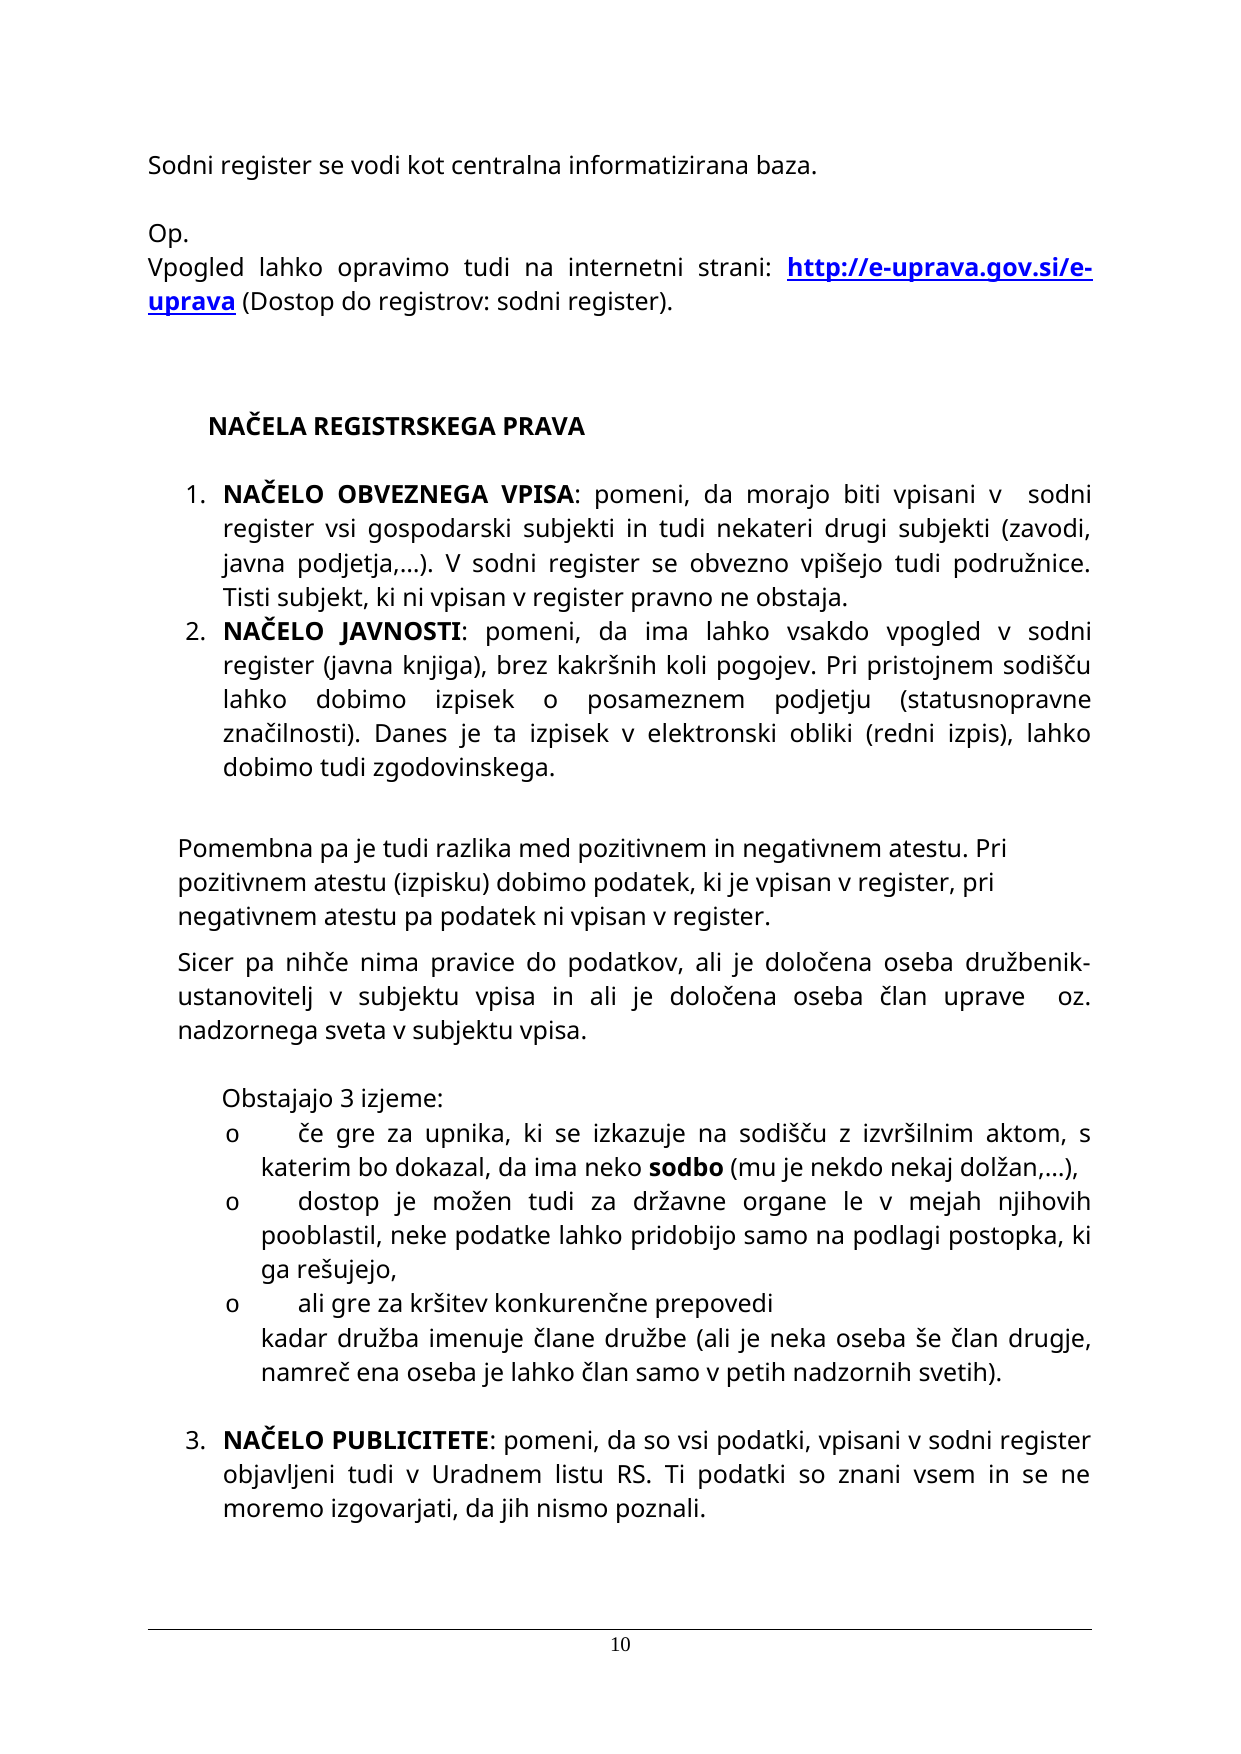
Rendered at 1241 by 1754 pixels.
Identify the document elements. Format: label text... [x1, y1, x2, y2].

list NAČELO OBVEZNEGA VPISA: pomeni, da morajo biti vpisani v sodni register vsi gospodarski subjekti in tudi nekateri drugi subjekti (zavodi, javna podjetja,…). V sodni register se obvezno vpišejo tudi podružnice. Tisti subjekt, ki ni vpisan v register pravno ne obstaja. [185, 477, 1092, 613]
subtitle NAČELA REGISTRSKEGA PRAVA [148, 408, 1092, 442]
list ali gre za kršitev konkurenčne prepovedi [225, 1286, 1092, 1320]
list če gre za upnika, ki se izkazuje na sodišču z izvršilnim aktom, s katerim bo dokazal, da ima neko sodbo (mu je nekdo nekaj dolžan,…), [225, 1115, 1092, 1183]
text Sodni register se vodi kot centralna informatizirana baza. [148, 148, 1092, 182]
text Op. [148, 216, 1092, 250]
text kadar družba imenuje člane družbe (ali je neka oseba še član drugje, namreč ena oseba je lahko član samo v petih nadzornih svetih). [261, 1320, 1092, 1388]
list NAČELO JAVNOSTI: pomeni, da ima lahko vsakdo vpogled v sodni register (javna knjiga), brez kakršnih koli pogojev. Pri pristojnem sodišču lahko dobimo izpisek o posameznem podjetju (statusnopravne značilnosti). Danes je ta izpisek v elektronski obliki (redni izpis), lahko dobimo tudi zgodovinskega. [185, 613, 1092, 784]
text Pomembna pa je tudi razlika med pozitivnem in negativnem atestu. Pri pozitivnem atestu (izpisku) dobimo podatek, ki je vpisan v register, pri negativnem atestu pa podatek ni vpisan v register. [177, 830, 1092, 932]
list NAČELO PUBLICITETE: pomeni, da so vsi podatki, vpisani v sodni register objavljeni tudi v Uradnem listu RS. Ti podatki so znani vsem in se ne moremo izgovarjati, da jih nismo poznali. [185, 1422, 1092, 1524]
text Sicer pa nihče nima pravice do podatkov, ali je določena oseba družbenik-ustanovitelj v subjektu vpisa in ali je določena oseba član uprave oz. nadzornega sveta v subjektu vpisa. [177, 945, 1092, 1047]
text Obstajajo 3 izjeme: [221, 1081, 1092, 1115]
list dostop je možen tudi za državne organe le v mejah njihovih pooblastil, neke podatke lahko pridobijo samo na podlagi postopka, ki ga rešujejo, [225, 1183, 1092, 1286]
text Vpogled lahko opravimo tudi na internetni strani: http://e-uprava.gov.si/e-uprava (Dostop do registrov: sodni register). [148, 250, 1092, 318]
